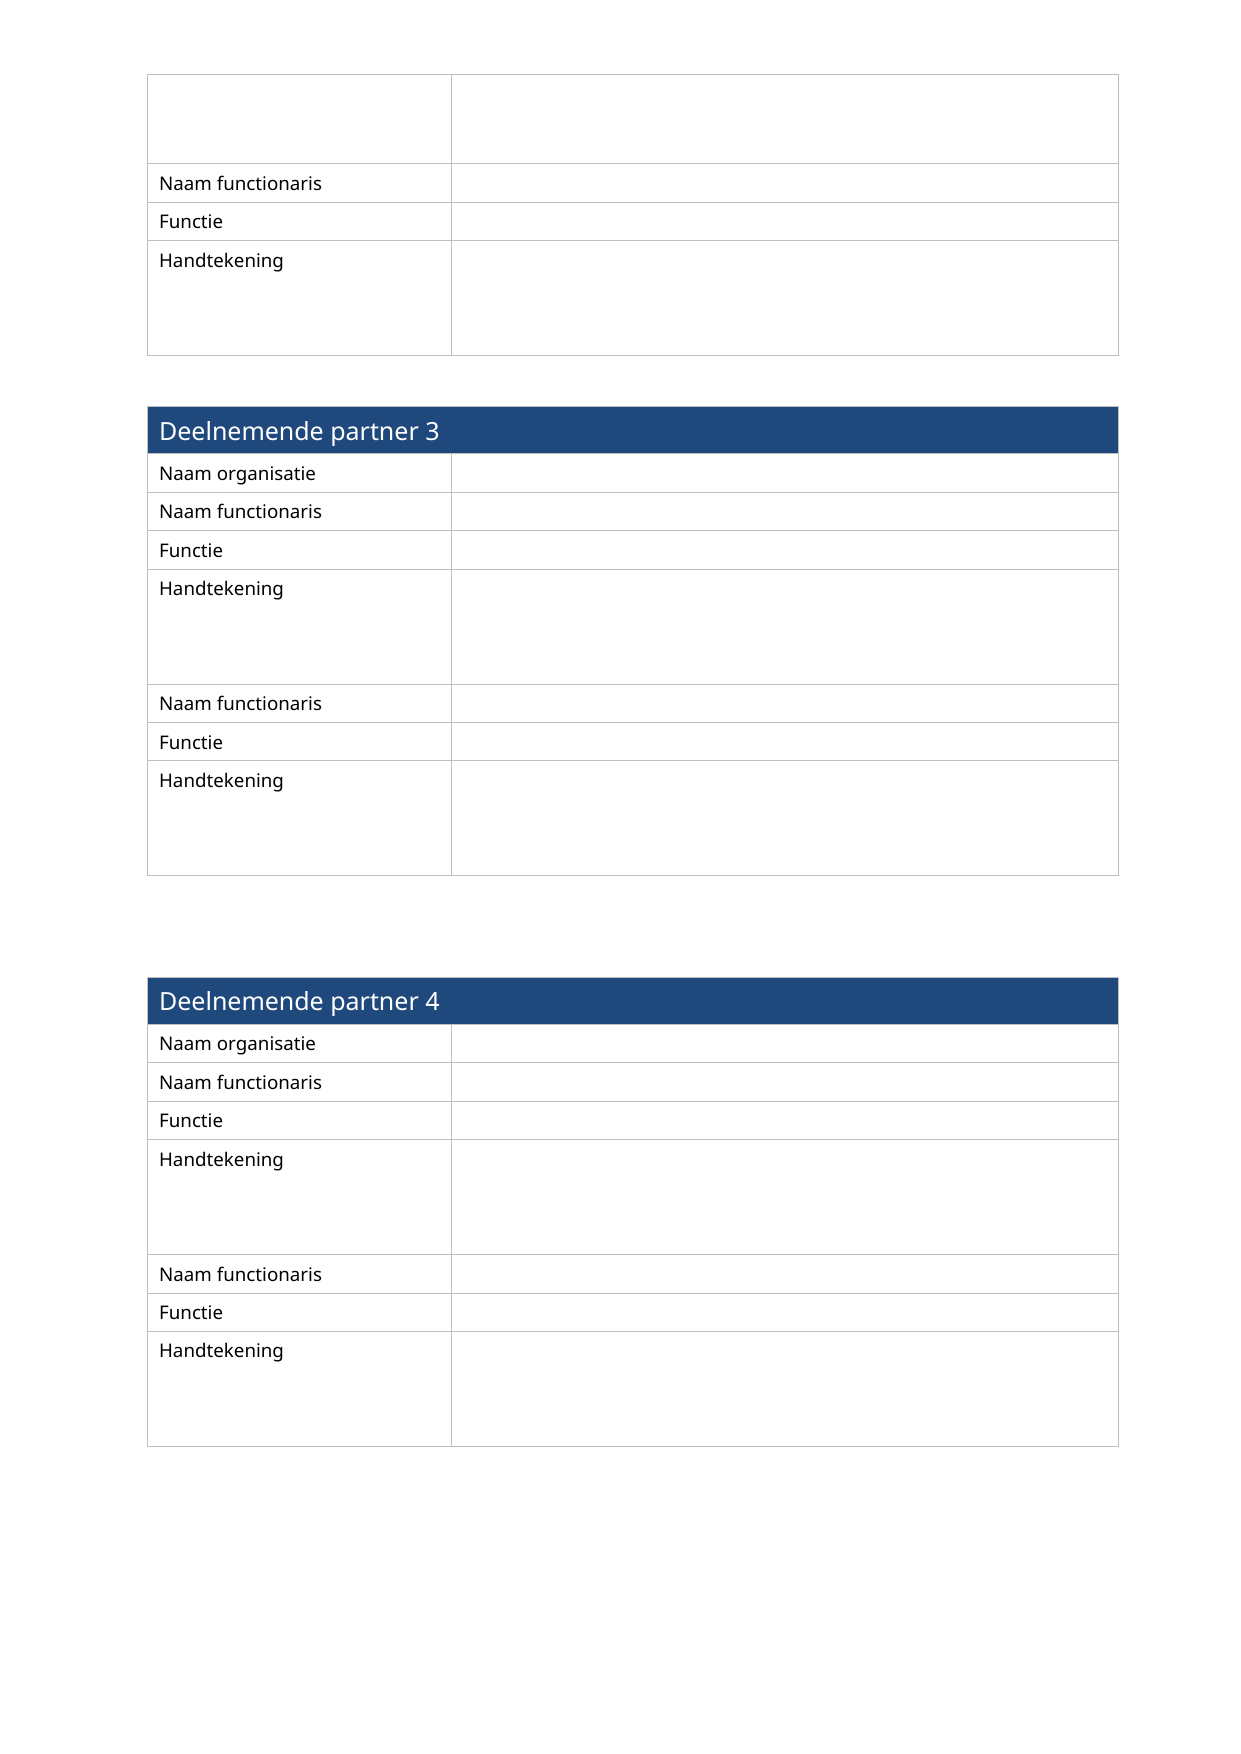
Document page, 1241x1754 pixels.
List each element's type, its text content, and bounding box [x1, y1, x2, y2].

table_cell [452, 685, 1118, 722]
table_cell [452, 203, 1118, 240]
table_cell [452, 1102, 1118, 1139]
table_cell [452, 75, 1118, 163]
table_cell [452, 164, 1118, 202]
table_cell Handtekening [148, 1140, 451, 1254]
table_cell [452, 723, 1118, 760]
table_cell Naam organisatie [148, 1025, 451, 1062]
table_cell [452, 1255, 1118, 1292]
table_cell Handtekening [148, 761, 451, 875]
table_cell [452, 570, 1118, 683]
table_cell Handtekening [148, 570, 451, 683]
table_cell [148, 75, 451, 163]
table_cell [452, 241, 1118, 355]
table_cell Functie [148, 1294, 451, 1331]
table_cell Naam organisatie [148, 454, 451, 492]
table_cell [452, 1025, 1118, 1062]
table_cell Functie [148, 203, 451, 240]
table_cell [452, 1063, 1118, 1101]
table_cell Handtekening [148, 241, 451, 355]
table_cell Handtekening [148, 1332, 451, 1446]
table_cell Naam functionaris [148, 685, 451, 722]
table_cell [452, 1332, 1118, 1446]
table_cell Naam functionaris [148, 164, 451, 202]
table_cell [452, 493, 1118, 530]
table_cell Naam functionaris [148, 1063, 451, 1101]
table_cell Functie [148, 531, 451, 568]
table_cell Naam functionaris [148, 1255, 451, 1292]
table_cell [452, 1140, 1118, 1254]
table_header Deelnemende partner 4 [148, 978, 1118, 1024]
table_cell [452, 454, 1118, 492]
table_cell [452, 531, 1118, 568]
table_header Deelnemende partner 3 [148, 407, 1118, 453]
table_cell [452, 1294, 1118, 1331]
table_cell Naam functionaris [148, 493, 451, 530]
table_cell Functie [148, 1102, 451, 1139]
table_cell [452, 761, 1118, 875]
table_cell Functie [148, 723, 451, 760]
